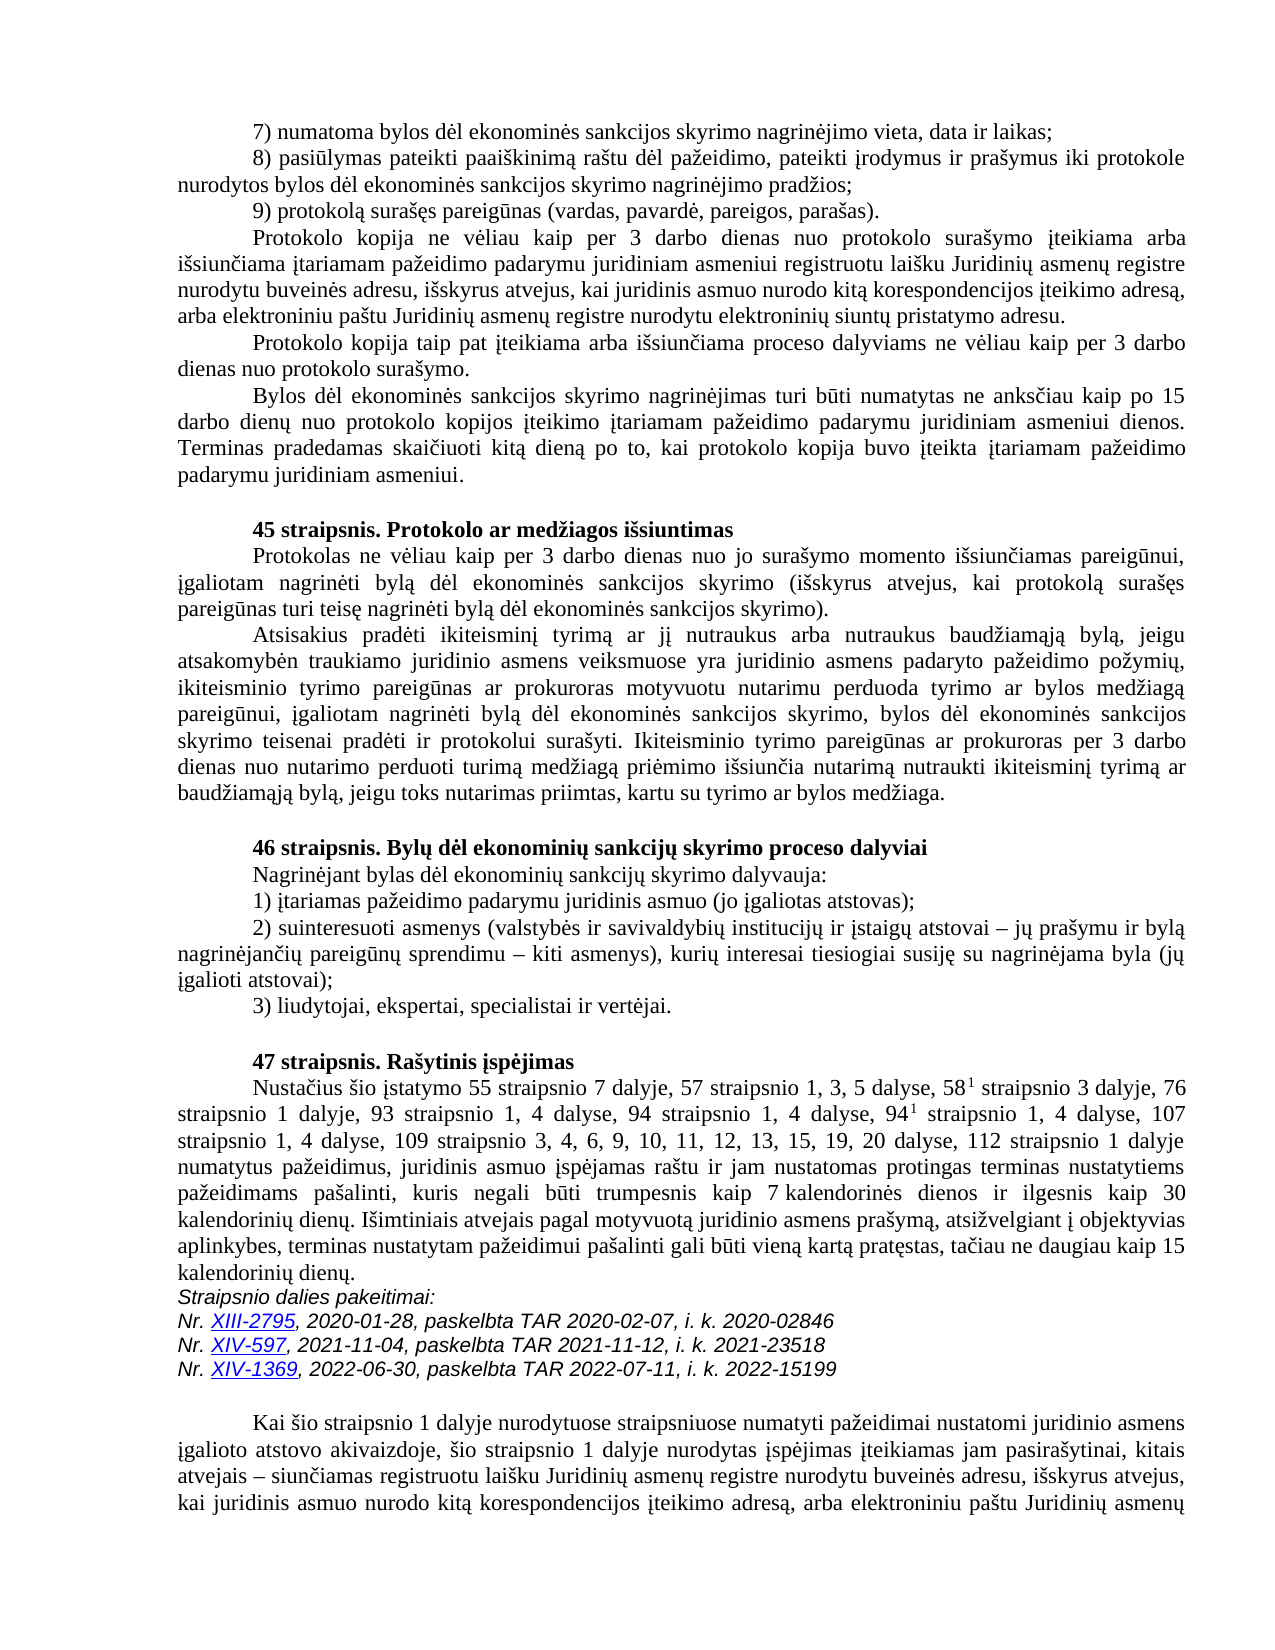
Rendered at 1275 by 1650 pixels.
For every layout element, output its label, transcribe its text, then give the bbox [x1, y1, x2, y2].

text 3) liudytojai, ekspertai, specialistai ir vertėjai. [177, 993, 1186, 1019]
text Kai šio straipsnio 1 dalyje nurodytuose straipsniuose numatyti pažeidimai nustatomi juridinio asmens įgalioto atstovo akivaizdoje, šio straipsnio 1 dalyje nurodytas įspėjimas įteikiamas jam pasirašytinai, kitais atvejais – siunčiamas registruotu laišku Juridinių asmenų registre nurodytu buveinės adresu, išskyrus atvejus, kai juridinis asmuo nurodo kitą korespondencijos įteikimo adresą, arba elektroniniu paštu Juridinių asmenų [177, 1409, 1186, 1515]
text 2) suinteresuoti asmenys (valstybės ir savivaldybių institucijų ir įstaigų atstovai – jų prašymu ir bylą nagrinėjančių pareigūnų sprendimu – kiti asmenys), kurių interesai tiesiogiai susiję su nagrinėjama byla (jų įgalioti atstovai); [177, 913, 1186, 993]
text 1) įtariamas pažeidimo padarymu juridinis asmuo (jo įgaliotas atstovas); [177, 887, 1186, 913]
text 7) numatoma bylos dėl ekonominės sankcijos skyrimo nagrinėjimo vieta, data ir laikas; [177, 118, 1186, 144]
text 46 straipsnis. Bylų dėl ekonominių sankcijų skyrimo proceso dalyviai [177, 834, 1186, 861]
text Nagrinėjant bylas dėl ekonominių sankcijų skyrimo dalyvauja: [177, 861, 1186, 887]
text Nr. XIV-597, 2021-11-04, paskelbta TAR 2021-11-12, i. k. 2021-23518 [177, 1333, 1186, 1357]
text 9) protokolą surašęs pareigūnas (vardas, pavardė, pareigos, parašas). [177, 197, 1186, 223]
text 47 straipsnis. Rašytinis įspėjimas [177, 1048, 1186, 1074]
text Nr. XIII-2795, 2020-01-28, paskelbta TAR 2020-02-07, i. k. 2020-02846 [177, 1309, 1186, 1333]
text Nr. XIV-1369, 2022-06-30, paskelbta TAR 2022-07-11, i. k. 2022-15199 [177, 1357, 1186, 1381]
text Bylos dėl ekonominės sankcijos skyrimo nagrinėjimas turi būti numatytas ne anksčiau kaip po 15 darbo dienų nuo protokolo kopijos įteikimo įtariamam pažeidimo padarymu juridiniam asmeniui dienos. Terminas pradedamas skaičiuoti kitą dieną po to, kai protokolo kopija buvo įteikta įtariamam pažeidimo padarymu juridiniam asmeniui. [177, 382, 1186, 487]
text 45 straipsnis. Protokolo ar medžiagos išsiuntimas [177, 516, 1186, 542]
text Straipsnio dalies pakeitimai: [177, 1285, 1186, 1309]
text Protokolo kopija taip pat įteikiama arba išsiunčiama proceso dalyviams ne vėliau kaip per 3 darbo dienas nuo protokolo surašymo. [177, 329, 1186, 382]
text 8) pasiūlymas pateikti paaiškinimą raštu dėl pažeidimo, pateikti įrodymus ir prašymus iki protokole nurodytos bylos dėl ekonominės sankcijos skyrimo nagrinėjimo pradžios; [177, 144, 1186, 197]
text Protokolas ne vėliau kaip per 3 darbo dienas nuo jo surašymo momento išsiunčiamas pareigūnui, įgaliotam nagrinėti bylą dėl ekonominės sankcijos skyrimo (išskyrus atvejus, kai protokolą surašęs pareigūnas turi teisę nagrinėti bylą dėl ekonominės sankcijos skyrimo). [177, 542, 1186, 621]
text Nustačius šio įstatymo 55 straipsnio 7 dalyje, 57 straipsnio 1, 3, 5 dalyse, 581 straipsnio 3 dalyje, 76 straipsnio 1 dalyje, 93 straipsnio 1, 4 dalyse, 94 straipsnio 1, 4 dalyse, 941 straipsnio 1, 4 dalyse, 107 straipsnio 1, 4 dalyse, 109 straipsnio 3, 4, 6, 9, 10, 11, 12, 13, 15, 19, 20 dalyse, 112 straipsnio 1 dalyje numatytus pažeidimus, juridinis asmuo įspėjamas raštu ir jam nustatomas protingas terminas nustatytiems pažeidimams pašalinti, kuris negali būti trumpesnis kaip 7 kalendorinės dienos ir ilgesnis kaip 30 kalendorinių dienų. Išimtiniais atvejais pagal motyvuotą juridinio asmens prašymą, atsižvelgiant į objektyvias aplinkybes, terminas nustatytam pažeidimui pašalinti gali būti vieną kartą pratęstas, tačiau ne daugiau kaip 15 kalendorinių dienų. [177, 1074, 1186, 1285]
text Protokolo kopija ne vėliau kaip per 3 darbo dienas nuo protokolo surašymo įteikiama arba išsiunčiama įtariamam pažeidimo padarymu juridiniam asmeniui registruotu laišku Juridinių asmenų registre nurodytu buveinės adresu, išskyrus atvejus, kai juridinis asmuo nurodo kitą korespondencijos įteikimo adresą, arba elektroniniu paštu Juridinių asmenų registre nurodytu elektroninių siuntų pristatymo adresu. [177, 223, 1186, 329]
text Atsisakius pradėti ikiteisminį tyrimą ar jį nutraukus arba nutraukus baudžiamąją bylą, jeigu atsakomybėn traukiamo juridinio asmens veiksmuose yra juridinio asmens padaryto pažeidimo požymių, ikiteisminio tyrimo pareigūnas ar prokuroras motyvuotu nutarimu perduoda tyrimo ar bylos medžiagą pareigūnui, įgaliotam nagrinėti bylą dėl ekonominės sankcijos skyrimo, bylos dėl ekonominės sankcijos skyrimo teisenai pradėti ir protokolui surašyti. Ikiteisminio tyrimo pareigūnas ar prokuroras per 3 darbo dienas nuo nutarimo perduoti turimą medžiagą priėmimo išsiunčia nutarimą nutraukti ikiteisminį tyrimą ar baudžiamąją bylą, jeigu toks nutarimas priimtas, kartu su tyrimo ar bylos medžiaga. [177, 621, 1186, 806]
